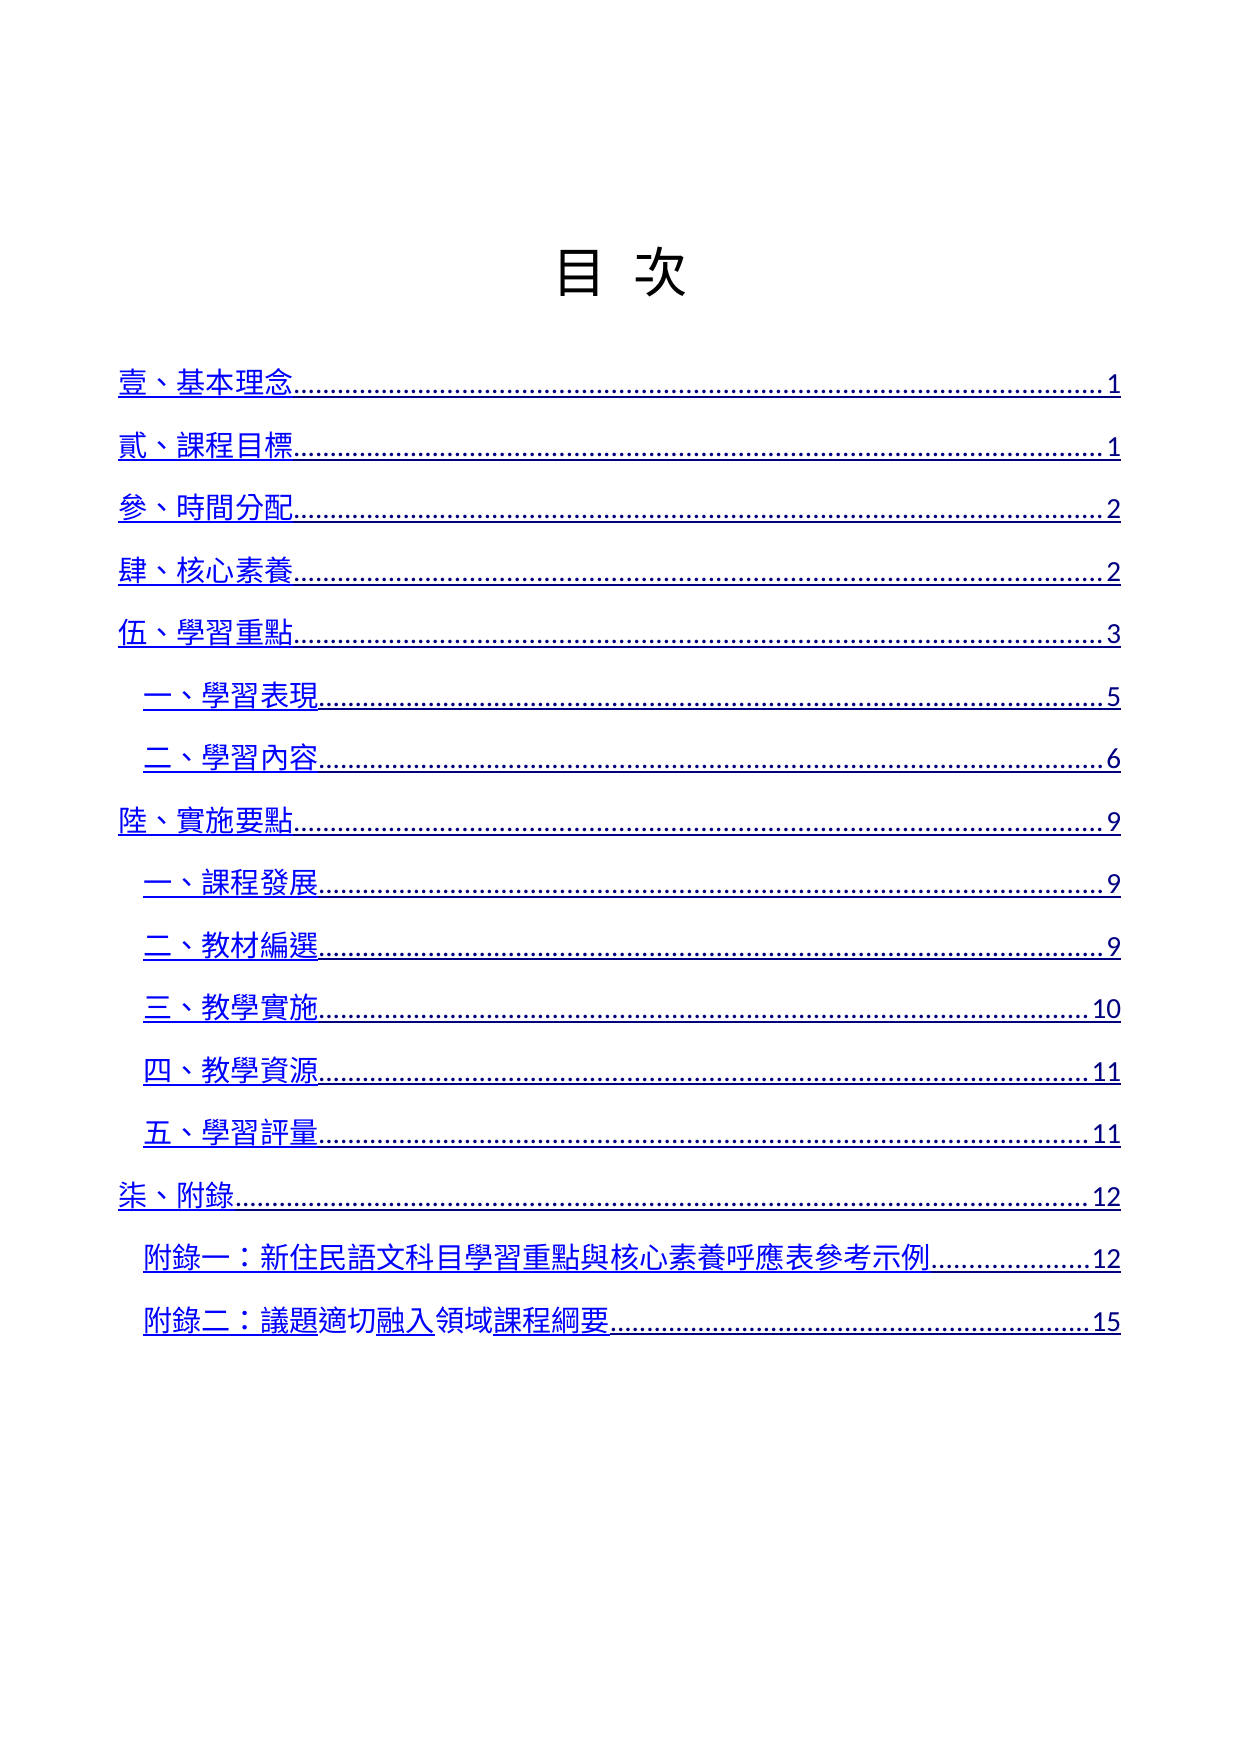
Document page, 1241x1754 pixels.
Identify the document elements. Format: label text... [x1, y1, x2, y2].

text 陸、實施要點 9 [118, 777, 1122, 839]
text 柒、附錄 12 [118, 1152, 1122, 1214]
text 參、時間分配 2 [118, 464, 1122, 527]
text 二、學習內容 6 [143, 714, 1122, 777]
text 五、學習評量 11 [143, 1089, 1122, 1152]
text 一、學習表現 5 [143, 652, 1122, 714]
text 伍、學習重點 3 [118, 589, 1122, 652]
text 附錄一：新住民語文科目學習重點與核心素養呼應表參考示例 12 [143, 1214, 1122, 1277]
text 肆、核心素養 2 [118, 527, 1122, 589]
text 壹、基本理念 1 [118, 339, 1122, 402]
text 三、教學實施 10 [143, 964, 1122, 1027]
text 貳、課程目標 1 [118, 402, 1122, 464]
text 四、教學資源 11 [143, 1027, 1122, 1089]
text 附錄二：議題適切融入領域課程綱要 15 [143, 1277, 1122, 1339]
text 目 次 [118, 196, 1122, 321]
text 一、課程發展 9 [143, 839, 1122, 902]
text 二、教材編選 9 [143, 902, 1122, 964]
